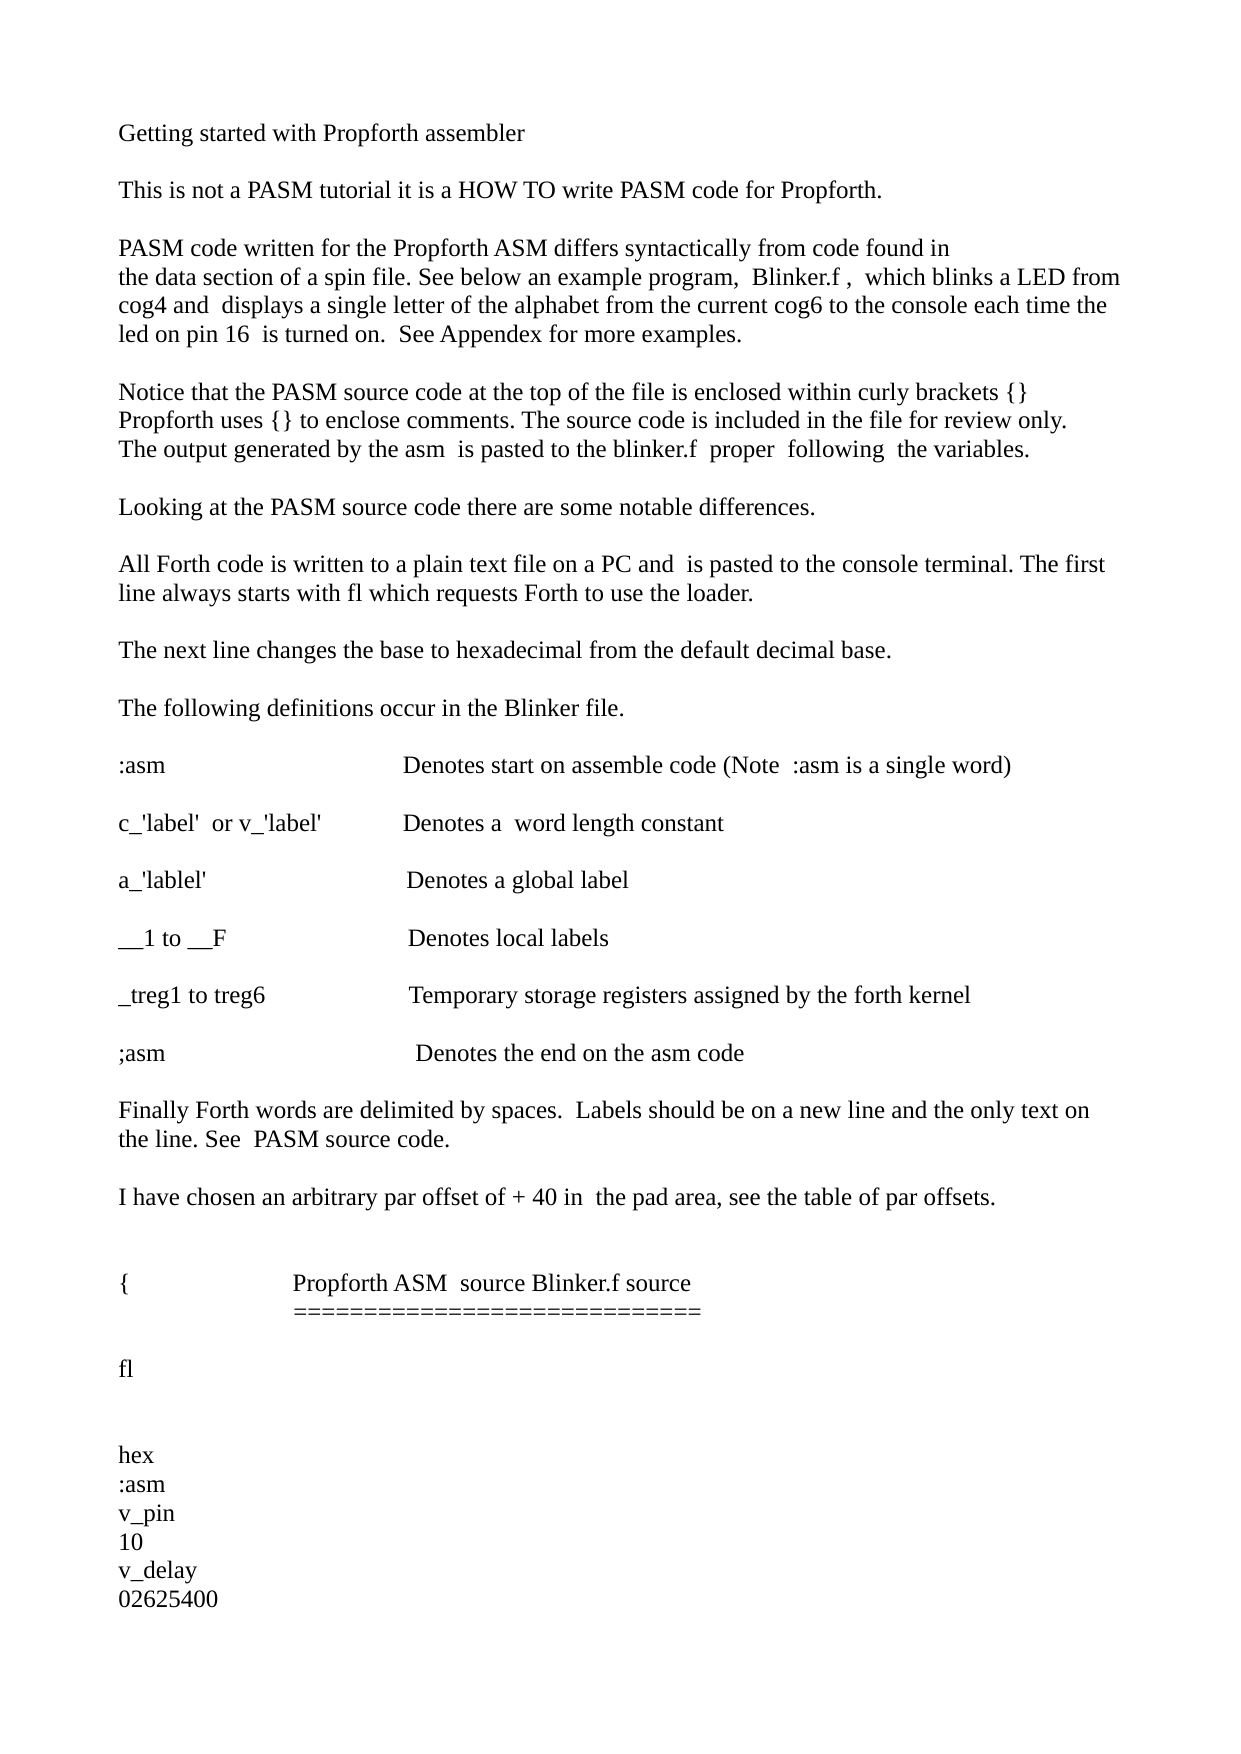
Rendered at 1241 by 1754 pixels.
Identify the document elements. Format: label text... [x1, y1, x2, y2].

text The output generated by the asm is pasted to the blinker.f proper following the variables. [118, 434, 1122, 463]
text c_'label' or v_'label' Denotes a word length constant [118, 808, 1122, 837]
text Finally Forth words are delimited by spaces. Labels should be on a new line and the only text on the line. See PASM source code. [118, 1096, 1122, 1153]
text All Forth code is written to a plain text file on a PC and is pasted to the console terminal. The first line always starts with fl which requests Forth to use the loader. [118, 549, 1122, 607]
text :asm Denotes start on assemble code (Note :asm is a single word) [118, 751, 1122, 779]
text Looking at the PASM source code there are some notable differences. [118, 492, 1122, 521]
text { Propforth ASM source Blinker.f source [118, 1268, 1122, 1297]
text a_'lablel' Denotes a global label [118, 866, 1122, 894]
text v_delay [118, 1556, 1122, 1584]
text The next line changes the base to hexadecimal from the default decimal base. [118, 636, 1122, 664]
text This is not a PASM tutorial it is a HOW TO write PASM code for Propforth. [118, 176, 1122, 204]
text the data section of a spin file. See below an example program, Blinker.f , which blinks a LED from cog4 and displays a single letter of the alphabet from the current cog6 to the console each time the led on pin 16 is turned on. See Appendex for more examples. [118, 262, 1122, 348]
text fl [118, 1354, 1122, 1383]
text The following definitions occur in the Blinker file. [118, 693, 1122, 722]
text _treg1 to treg6 Temporary storage registers assigned by the forth kernel [118, 981, 1122, 1009]
text __1 to __F Denotes local labels [118, 923, 1122, 952]
text I have chosen an arbitrary par offset of + 40 in the pad area, see the table of par offsets. [118, 1182, 1122, 1211]
text 02625400 [118, 1584, 1122, 1613]
text PASM code written for the Propforth ASM differs syntactically from code found in [118, 233, 1122, 262]
text ============================= [118, 1297, 1122, 1326]
text Propforth uses {} to enclose comments. The source code is included in the file for review only. [118, 406, 1122, 434]
text :asm [118, 1469, 1122, 1498]
text ;asm Denotes the end on the asm code [118, 1038, 1122, 1067]
text v_pin [118, 1498, 1122, 1527]
text hex [118, 1441, 1122, 1469]
text Getting started with Propforth assembler [118, 118, 1122, 147]
text 10 [118, 1527, 1122, 1556]
text Notice that the PASM source code at the top of the file is enclosed within curly brackets {} [118, 377, 1122, 406]
